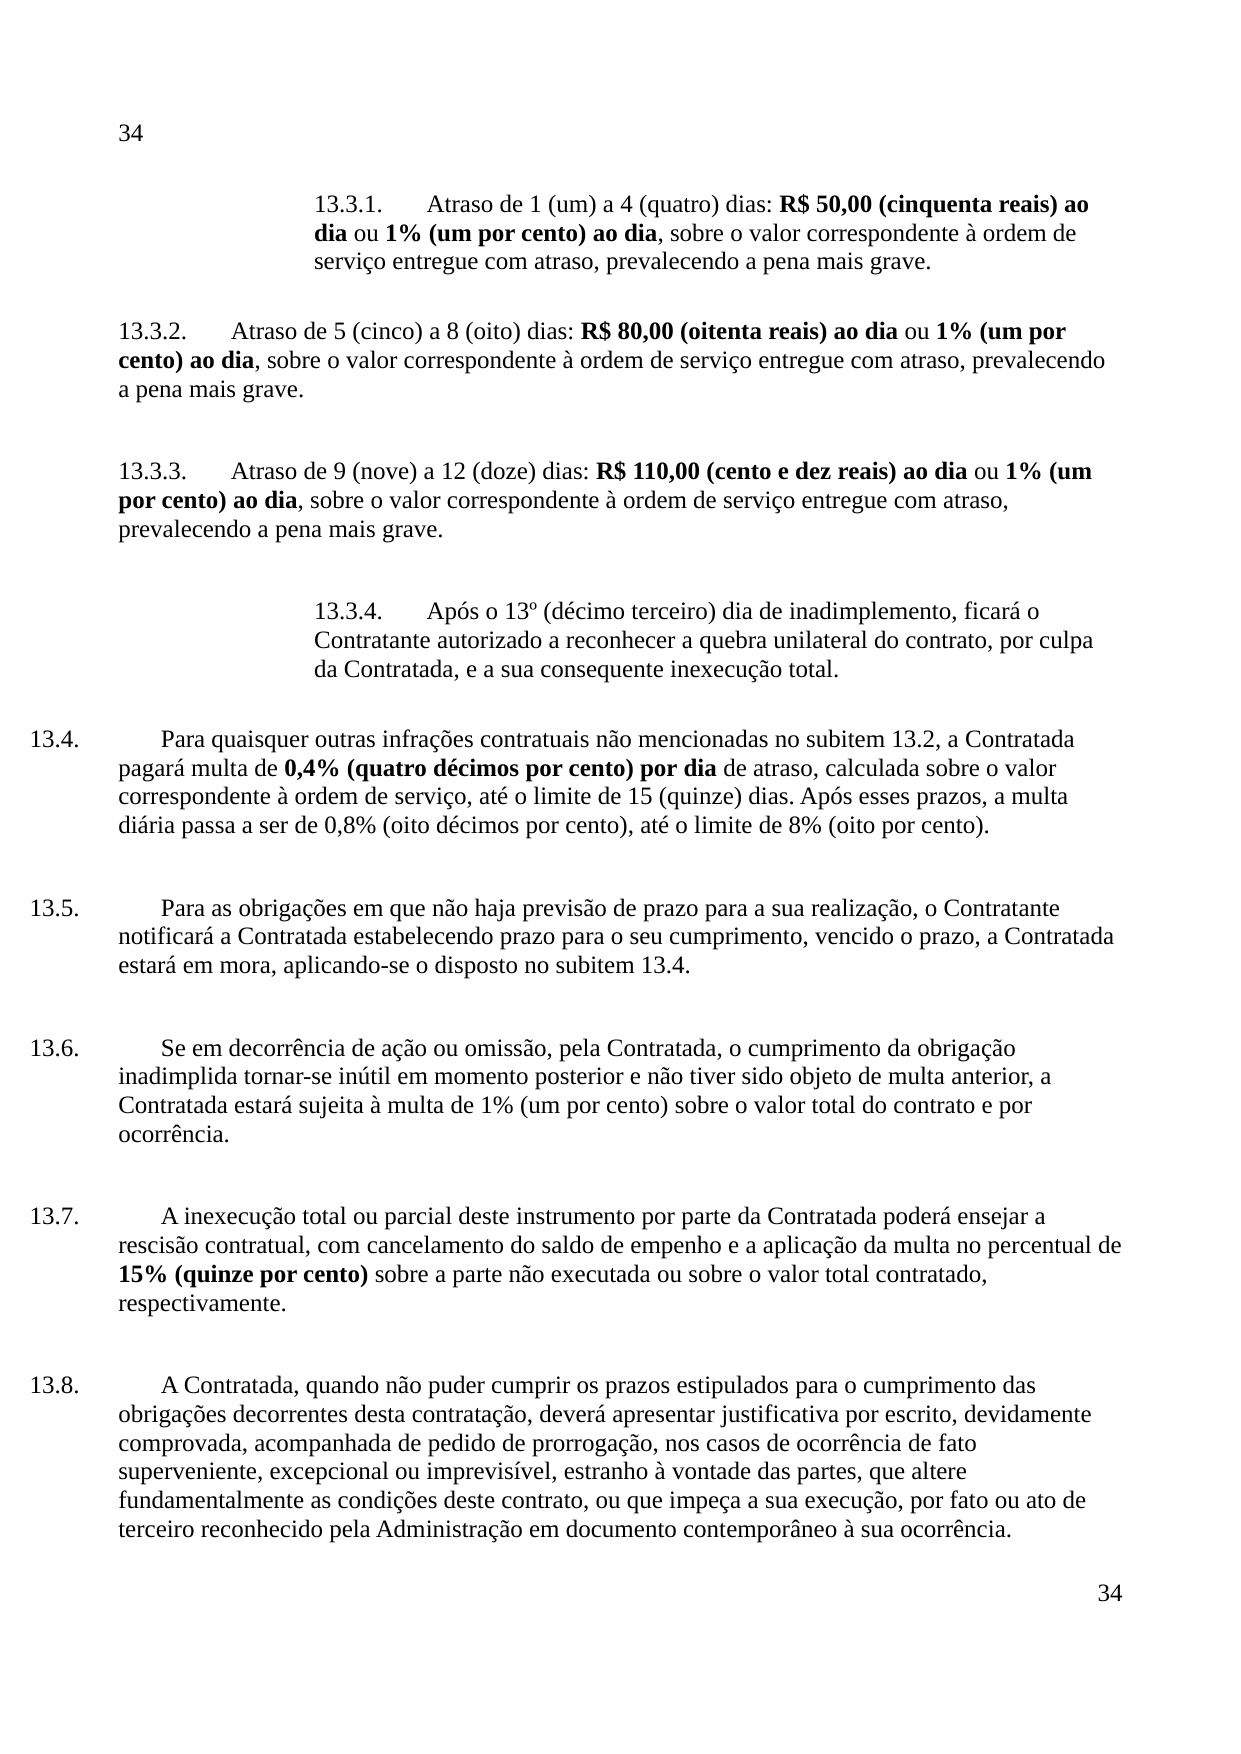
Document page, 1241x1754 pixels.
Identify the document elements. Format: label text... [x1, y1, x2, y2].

text 13.5. Para as obrigações em que não haja previsão de prazo para a sua realização, o Contratante notificará a Contratada estabelecendo prazo para o seu cumprimento, vencido o prazo, a Contratada estará em mora, aplicando-se o disposto no subitem 13.4. [29, 893, 1122, 979]
text 13.7. A inexecução total ou parcial deste instrumento por parte da Contratada poderá ensejar a rescisão contratual, com cancelamento do saldo de empenho e a aplicação da multa no percentual de 15% (quinze por cento) sobre a parte não executada ou sobre o valor total contratado, respectivamente. [29, 1201, 1122, 1316]
text 13.3.3. Atraso de 9 (nove) a 12 (doze) dias: R$ 110,00 (cento e dez reais) ao dia ou 1% (um por cento) ao dia, sobre o valor correspondente à ordem de serviço entregue com atraso, prevalecendo a pena mais grave. [118, 456, 1122, 543]
text 13.3.2. Atraso de 5 (cinco) a 8 (oito) dias: R$ 80,00 (oitenta reais) ao dia ou 1% (um por cento) ao dia, sobre o valor correspondente à ordem de serviço entregue com atraso, prevalecendo a pena mais grave. [118, 316, 1122, 403]
text 13.3.1. Atraso de 1 (um) a 4 (quatro) dias: R$ 50,00 (cinquenta reais) ao dia ou 1% (um por cento) ao dia, sobre o valor correspondente à ordem de serviço entregue com atraso, prevalecendo a pena mais grave. [314, 189, 1109, 275]
text 13.3.4. Após o 13º (décimo terceiro) dia de inadimplemento, ficará o Contratante autorizado a reconhecer a quebra unilateral do contrato, por culpa da Contratada, e a sua consequente inexecução total. [314, 596, 1109, 683]
text 13.4. Para quaisquer outras infrações contratuais não mencionadas no subitem 13.2, a Contratada pagará multa de 0,4% (quatro décimos por cento) por dia de atraso, calculada sobre o valor correspondente à ordem de serviço, até o limite de 15 (quinze) dias. Após esses prazos, a multa diária passa a ser de 0,8% (oito décimos por cento), até o limite de 8% (oito por cento). [29, 724, 1122, 839]
text 13.6. Se em decorrência de ação ou omissão, pela Contratada, o cumprimento da obrigação inadimplida tornar-se inútil em momento posterior e não tiver sido objeto de multa anterior, a Contratada estará sujeita à multa de 1% (um por cento) sobre o valor total do contrato e por ocorrência. [29, 1033, 1109, 1148]
text 13.8. A Contratada, quando não puder cumprir os prazos estipulados para o cumprimento das obrigações decorrentes desta contratação, deverá apresentar justificativa por escrito, devidamente comprovada, acompanhada de pedido de prorrogação, nos casos de ocorrência de fato superveniente, excepcional ou imprevisível, estranho à vontade das partes, que altere fundamentalmente as condições deste contrato, ou que impeça a sua execução, por fato ou ato de terceiro reconhecido pela Administração em documento contemporâneo à sua ocorrência. [29, 1370, 1109, 1543]
